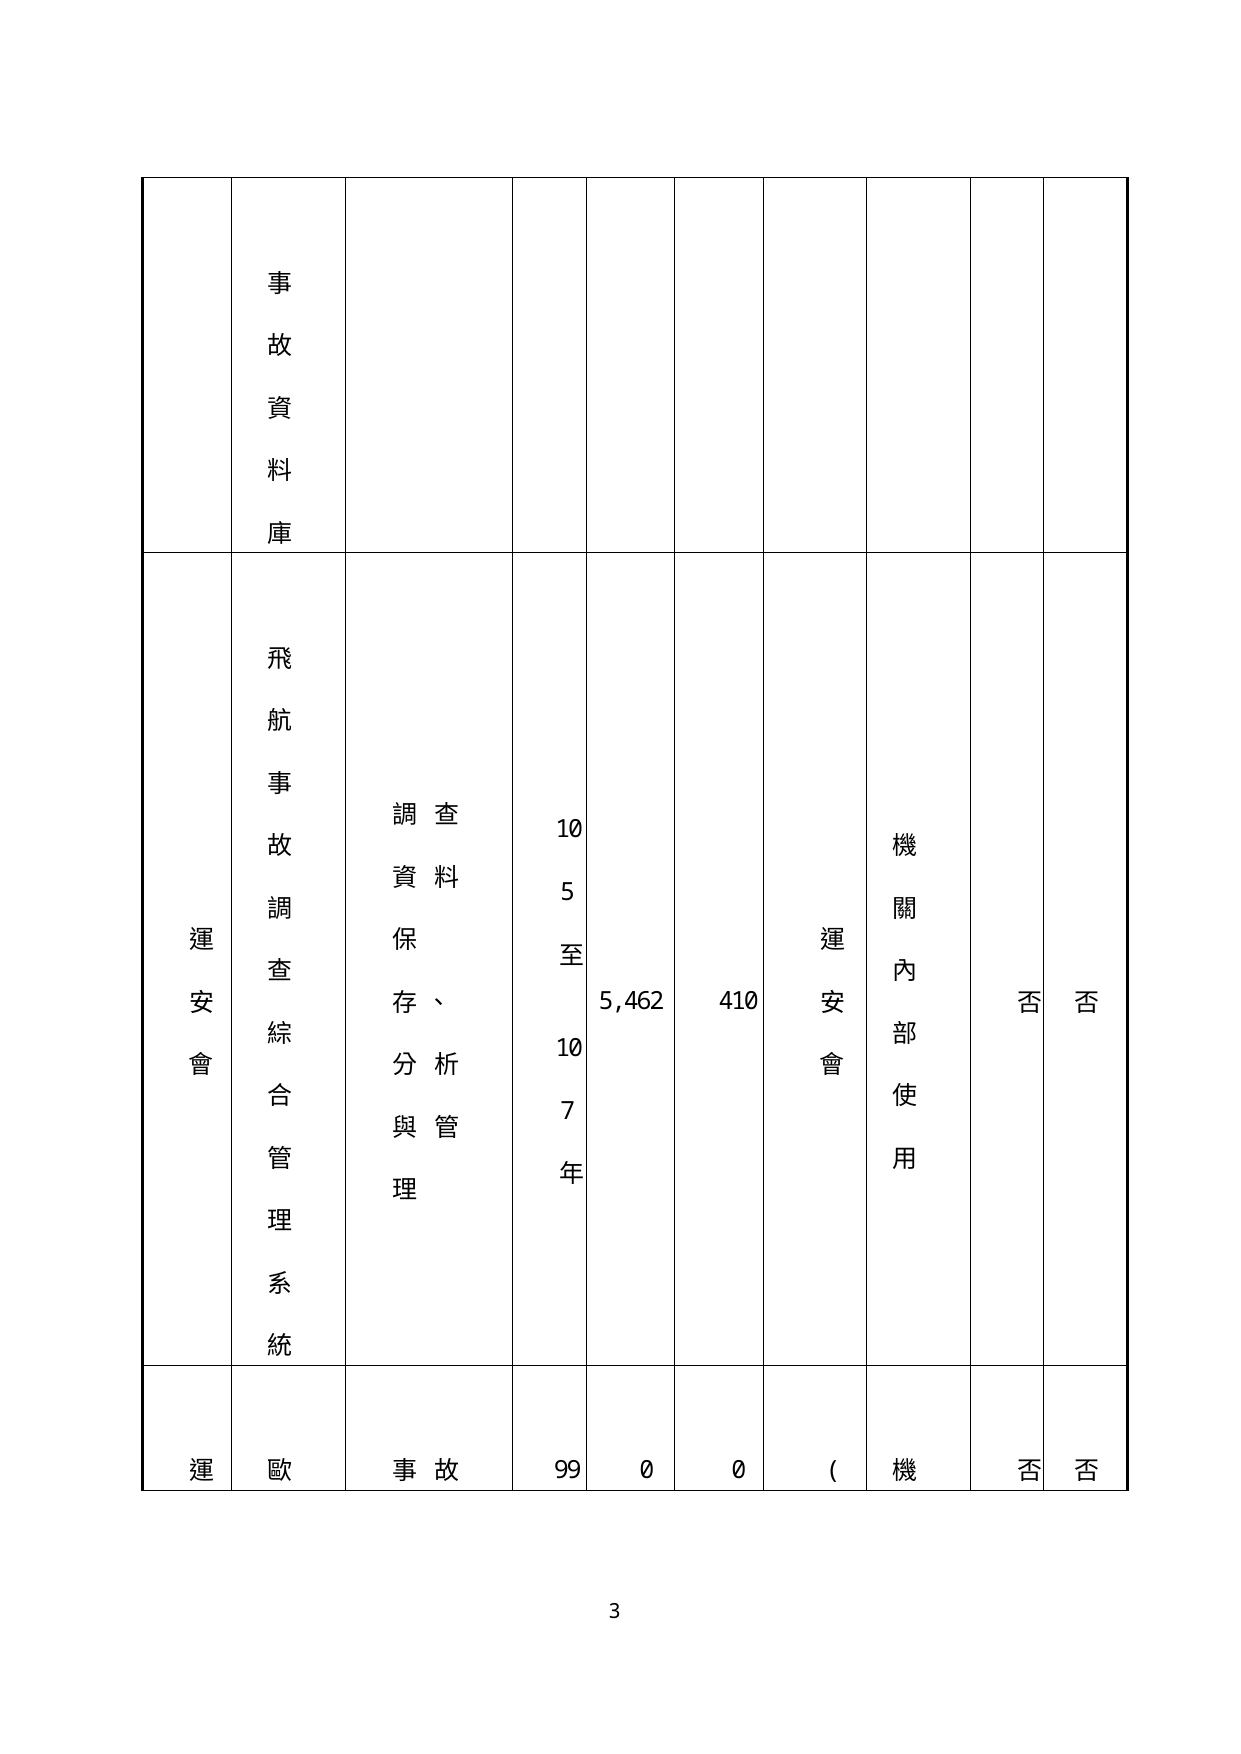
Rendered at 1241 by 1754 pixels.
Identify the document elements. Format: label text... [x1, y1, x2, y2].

table_cell 事故資料庫 [232, 178, 345, 552]
table_cell 機 [867, 1366, 970, 1490]
table_cell 歐 [232, 1366, 345, 1490]
table_cell 運安會 [764, 553, 866, 1365]
table_cell 否 [971, 1366, 1043, 1490]
table_cell 機關內部使用 [867, 553, 970, 1365]
table_cell 運安會 [144, 553, 231, 1365]
table_cell 5,462 [587, 553, 674, 1365]
table_cell 0 [587, 1366, 674, 1490]
table_cell 飛航事故調查綜合管理系統 [232, 553, 345, 1365]
table_cell 否 [1044, 1366, 1126, 1490]
table_cell [764, 178, 866, 552]
table_cell 99 [513, 1366, 586, 1490]
table_cell [587, 178, 674, 552]
table_cell [675, 178, 763, 552]
table_cell [346, 178, 512, 552]
table_cell [971, 178, 1043, 552]
table_cell 調查資料保存、分析與管理 [346, 553, 512, 1365]
table_cell 410 [675, 553, 763, 1365]
table_cell 0 [675, 1366, 763, 1490]
table_cell [144, 178, 231, 552]
table_cell [1044, 178, 1126, 552]
table_cell 105至 107年 [513, 553, 586, 1365]
table_cell ( [764, 1366, 866, 1490]
table_cell 否 [1044, 553, 1126, 1365]
table_cell 運 [144, 1366, 231, 1490]
table_cell [513, 178, 586, 552]
table_cell [867, 178, 970, 552]
table_cell 事故 [346, 1366, 512, 1490]
table_cell 否 [971, 553, 1043, 1365]
